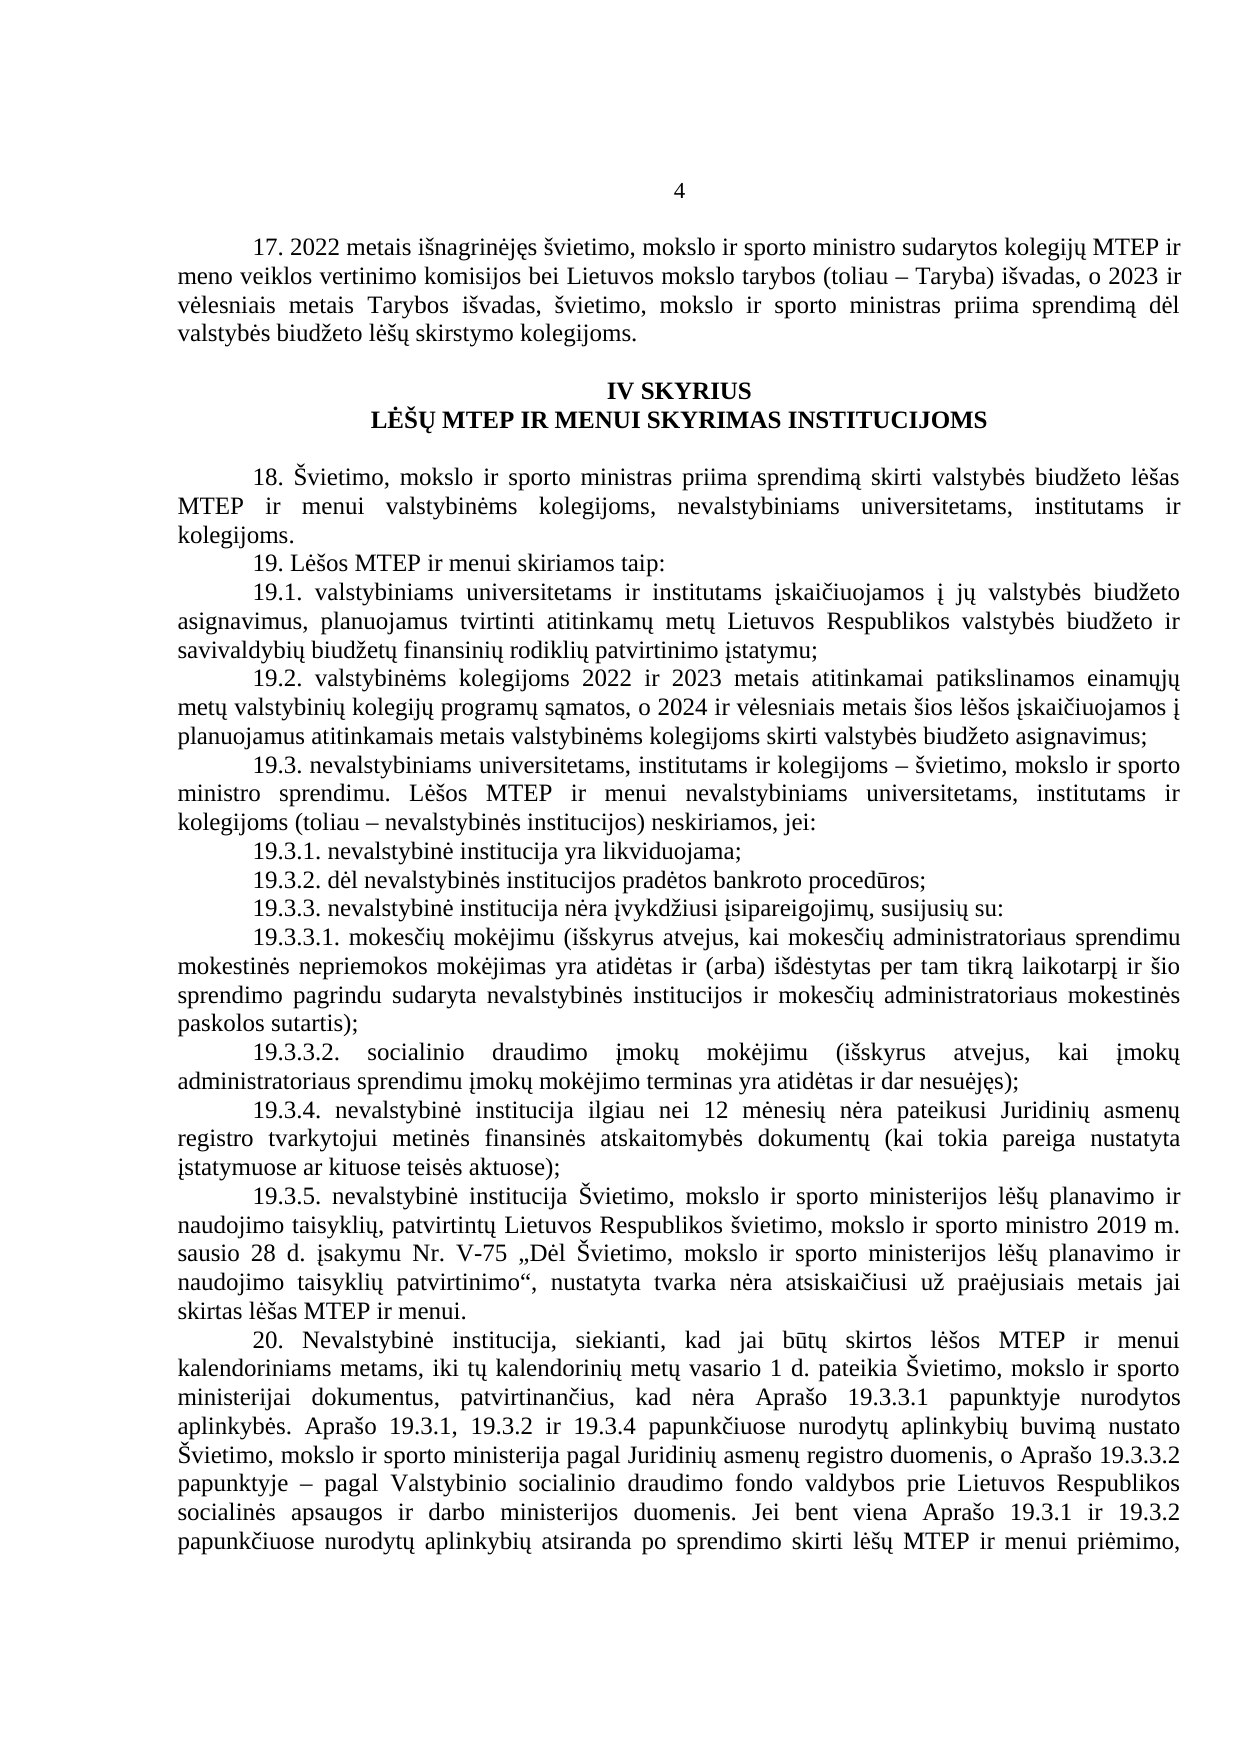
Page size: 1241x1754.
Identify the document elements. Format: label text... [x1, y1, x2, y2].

text 18. Švietimo, mokslo ir sporto ministras priima sprendimą skirti valstybės biudžeto lėšas MTEP ir menui valstybinėms kolegijoms, nevalstybiniams universitetams, institutams ir kolegijoms. [177, 462, 1181, 548]
text 19.3.5. nevalstybinė institucija Švietimo, mokslo ir sporto ministerijos lėšų planavimo ir naudojimo taisyklių, patvirtintų Lietuvos Respublikos švietimo, mokslo ir sporto ministro 2019 m. sausio 28 d. įsakymu Nr. V-75 „Dėl Švietimo, mokslo ir sporto ministerijos lėšų planavimo ir naudojimo taisyklių patvirtinimo“, nustatyta tvarka nėra atsiskaičiusi už praėjusiais metais jai skirtas lėšas MTEP ir menui. [177, 1181, 1181, 1325]
text 19.3.2. dėl nevalstybinės institucijos pradėtos bankroto procedūros; [177, 865, 1181, 893]
text 19.3.3.2. socialinio draudimo įmokų mokėjimu (išskyrus atvejus, kai įmokų administratoriaus sprendimu įmokų mokėjimo terminas yra atidėtas ir dar nesuėjęs); [177, 1037, 1181, 1095]
text 19.3.4. nevalstybinė institucija ilgiau nei 12 mėnesių nėra pateikusi Juridinių asmenų registro tvarkytojui metinės finansinės atskaitomybės dokumentų (kai tokia pareiga nustatyta įstatymuose ar kituose teisės aktuose); [177, 1095, 1181, 1181]
text LĖŠŲ MTEP IR MENUI SKYRIMAS INSTITUCIJOMS [177, 405, 1181, 433]
text 19.1. valstybiniams universitetams ir institutams įskaičiuojamos į jų valstybės biudžeto asignavimus, planuojamus tvirtinti atitinkamų metų Lietuvos Respublikos valstybės biudžeto ir savivaldybių biudžetų finansinių rodiklių patvirtinimo įstatymu; [177, 577, 1181, 663]
text 19.2. valstybinėms kolegijoms 2022 ir 2023 metais atitinkamai patikslinamos einamųjų metų valstybinių kolegijų programų sąmatos, o 2024 ir vėlesniais metais šios lėšos įskaičiuojamos į planuojamus atitinkamais metais valstybinėms kolegijoms skirti valstybės biudžeto asignavimus; [177, 663, 1181, 750]
text 19.3. nevalstybiniams universitetams, institutams ir kolegijoms – švietimo, mokslo ir sporto ministro sprendimu. Lėšos MTEP ir menui nevalstybiniams universitetams, institutams ir kolegijoms (toliau – nevalstybinės institucijos) neskiriamos, jei: [177, 750, 1181, 836]
text 19.3.3.1. mokesčių mokėjimu (išskyrus atvejus, kai mokesčių administratoriaus sprendimu mokestinės nepriemokos mokėjimas yra atidėtas ir (arba) išdėstytas per tam tikrą laikotarpį ir šio sprendimo pagrindu sudaryta nevalstybinės institucijos ir mokesčių administratoriaus mokestinės paskolos sutartis); [177, 922, 1181, 1037]
text 19.3.1. nevalstybinė institucija yra likviduojama; [177, 836, 1181, 865]
text 20. Nevalstybinė institucija, siekianti, kad jai būtų skirtos lėšos MTEP ir menui kalendoriniams metams, iki tų kalendorinių metų vasario 1 d. pateikia Švietimo, mokslo ir sporto ministerijai dokumentus, patvirtinančius, kad nėra Aprašo 19.3.3.1 papunktyje nurodytos aplinkybės. Aprašo 19.3.1, 19.3.2 ir 19.3.4 papunkčiuose nurodytų aplinkybių buvimą nustato Švietimo, mokslo ir sporto ministerija pagal Juridinių asmenų registro duomenis, o Aprašo 19.3.3.2 papunktyje – pagal Valstybinio socialinio draudimo fondo valdybos prie Lietuvos Respublikos socialinės apsaugos ir darbo ministerijos duomenis. Jei bent viena Aprašo 19.3.1 ir 19.3.2 papunkčiuose nurodytų aplinkybių atsiranda po sprendimo skirti lėšų MTEP ir menui priėmimo, [177, 1325, 1181, 1555]
text 19.3.3. nevalstybinė institucija nėra įvykdžiusi įsipareigojimų, susijusių su: [177, 893, 1181, 922]
text 17. 2022 metais išnagrinėjęs švietimo, mokslo ir sporto ministro sudarytos kolegijų MTEP ir meno veiklos vertinimo komisijos bei Lietuvos mokslo tarybos (toliau – Taryba) išvadas, o 2023 ir vėlesniais metais Tarybos išvadas, švietimo, mokslo ir sporto ministras priima sprendimą dėl valstybės biudžeto lėšų skirstymo kolegijoms. [177, 232, 1181, 347]
text IV SKYRIUS [177, 376, 1181, 405]
text 19. Lėšos MTEP ir menui skiriamos taip: [177, 548, 1181, 577]
